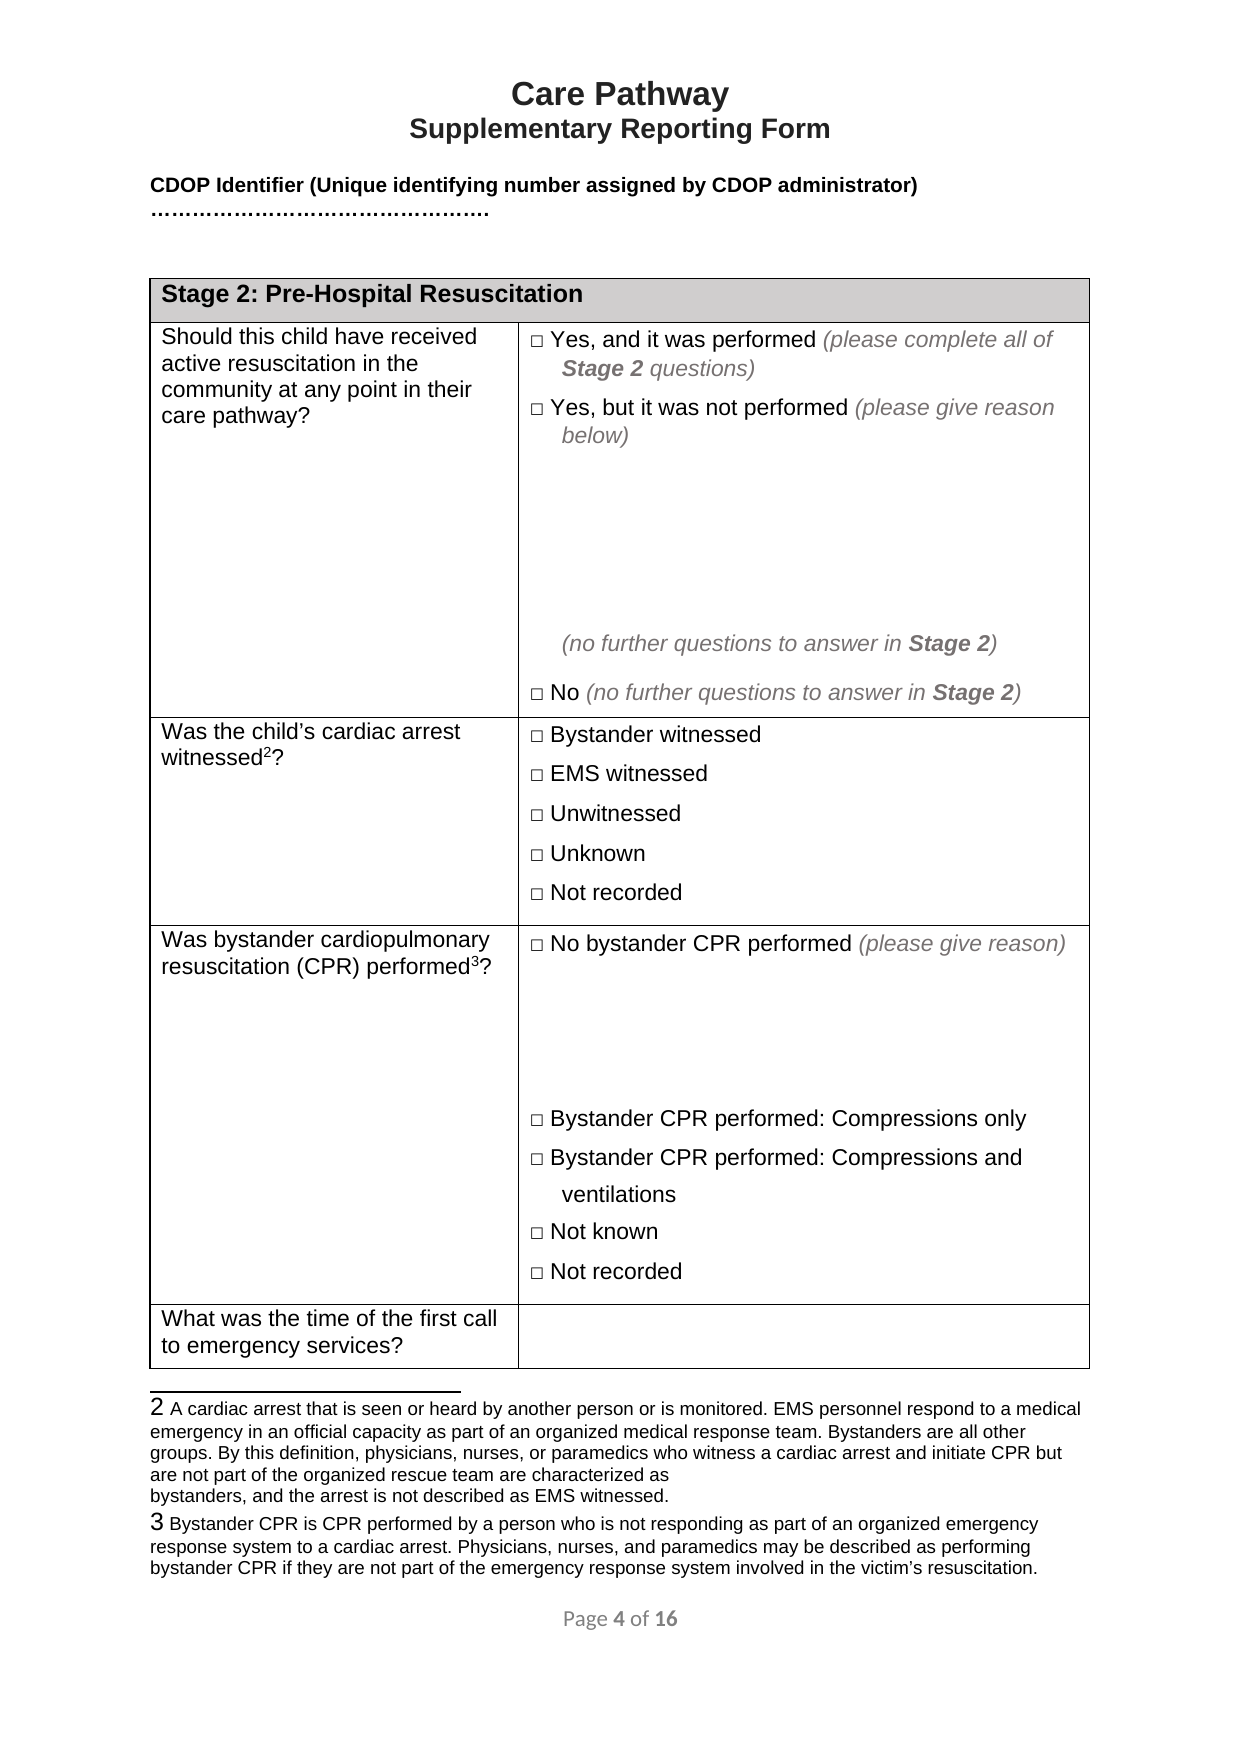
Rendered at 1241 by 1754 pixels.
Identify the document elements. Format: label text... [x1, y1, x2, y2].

table_cell Was bystander cardiopulmonary resuscitation (CPR) performed? [151, 926, 518, 1304]
table_cell Should this child have received active resuscitation in the community at any point in their care pathway? [151, 323, 518, 717]
table_cell Was the child’s cardiac arrest witnessed? [151, 718, 518, 925]
table_cell What was the time of the first call to emergency services? [151, 1305, 518, 1368]
table_cell [519, 1305, 1089, 1368]
table_header Stage 2: Pre-Hospital Resuscitation [151, 279, 1089, 322]
table_cell ☐ No bystander CPR performed (please give reason) ☐ Bystander CPR performed: Compressions only ☐ Bystander CPR performed: Compressions and ventilations ☐ Not known ☐ Not recorded [519, 926, 1089, 1304]
table_cell ☐ Yes, and it was performed (please complete all of Stage 2 questions) ☐ Yes, but it was not performed (please give reason below) (no further questions to answer in Stage 2) ☐ No (no further questions to answer in Stage 2) [519, 323, 1089, 717]
table_cell ☐ Bystander witnessed ☐ EMS witnessed ☐ Unwitnessed ☐ Unknown ☐ Not recorded [519, 718, 1089, 925]
